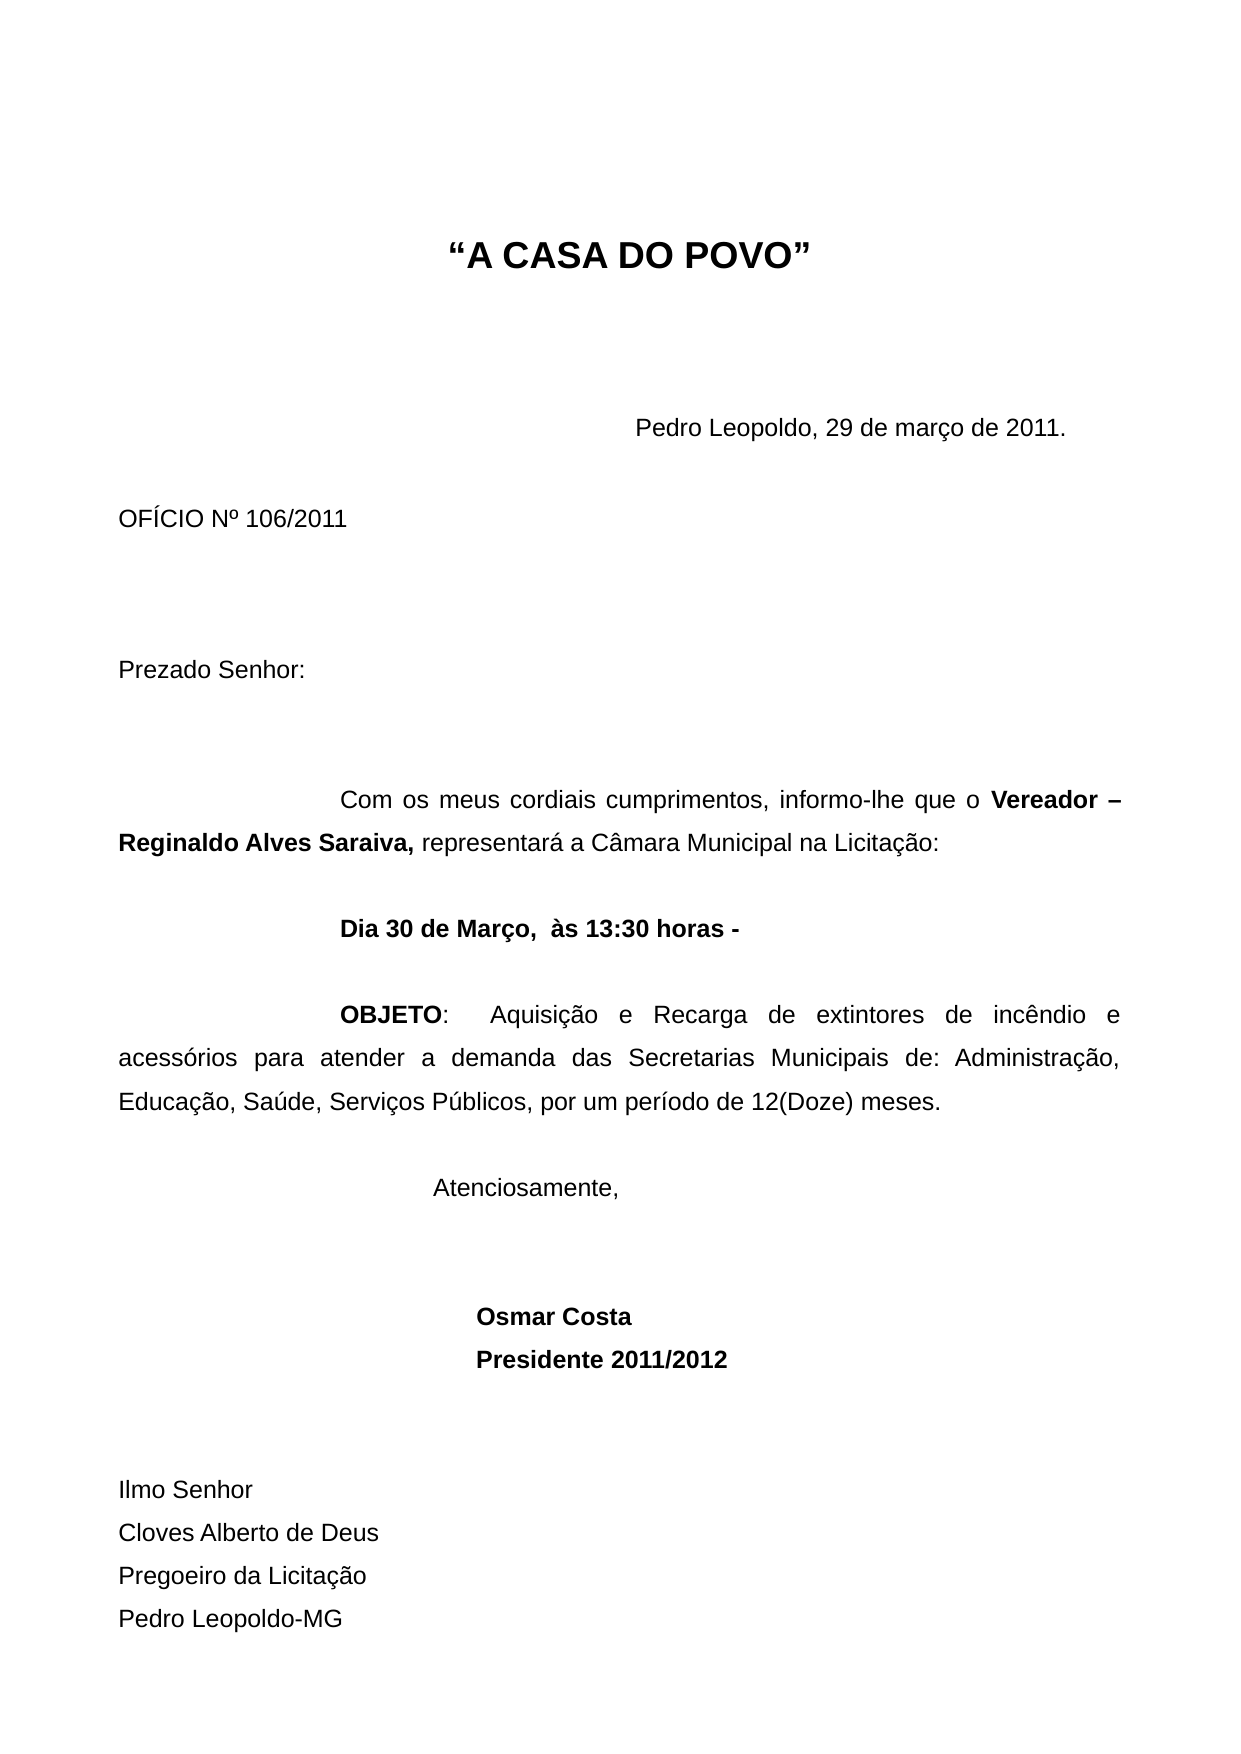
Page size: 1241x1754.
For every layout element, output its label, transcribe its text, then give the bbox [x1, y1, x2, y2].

text “A CASA DO POVO” [118, 233, 1122, 277]
text Prezado Senhor: [118, 655, 1122, 684]
text OBJETO: Aquisição e Recarga de extintores de incêndio e acessórios para atender a demanda das Secretarias Municipais de: Administração, Educação, Saúde, Serviços Públicos, por um período de 12(Doze) meses. [118, 1000, 1122, 1115]
text Dia 30 de Março, às 13:30 horas - [118, 914, 1122, 943]
text Atenciosamente, [118, 1173, 1122, 1202]
text Com os meus cordiais cumprimentos, informo-lhe que o Vereador – Reginaldo Alves Saraiva, representará a Câmara Municipal na Licitação: [118, 785, 1122, 857]
text Cloves Alberto de Deus [118, 1518, 1122, 1547]
text Presidente 2011/2012 [118, 1345, 1122, 1374]
text Ilmo Senhor [118, 1475, 1122, 1503]
text Osmar Costa [118, 1302, 1122, 1331]
text Pregoeiro da Licitação [118, 1561, 1122, 1590]
text Pedro Leopoldo, 29 de março de 2011. [118, 413, 1122, 442]
text OFÍCIO Nº 106/2011 [118, 504, 1122, 533]
text Pedro Leopoldo-MG [118, 1604, 1122, 1633]
